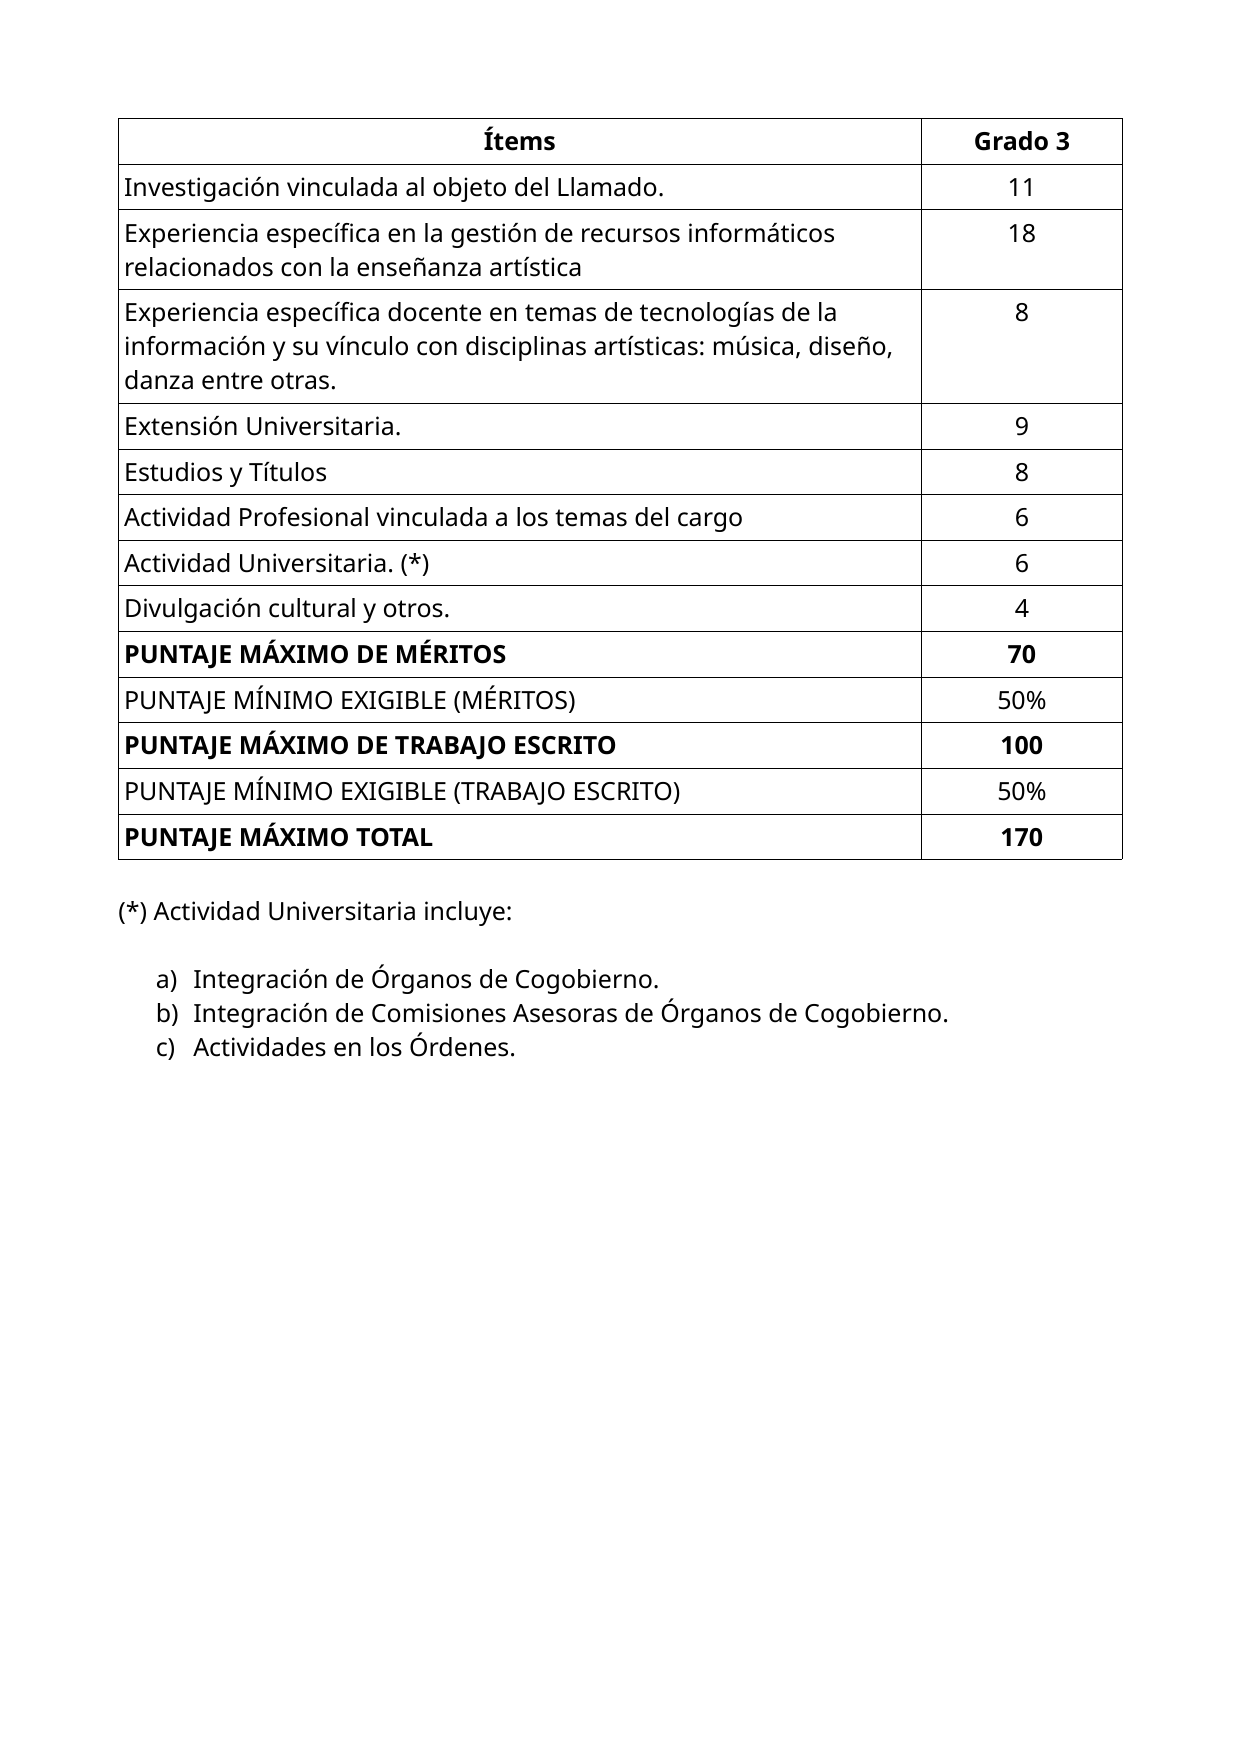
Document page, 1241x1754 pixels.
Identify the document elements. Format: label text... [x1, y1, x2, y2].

table_cell 18 [922, 210, 1122, 289]
table_cell Experiencia específica docente en temas de tecnologías de la información y su vínculo con disciplinas artísticas: música, diseño, danza entre otras. [119, 290, 921, 403]
list Integración de Comisiones Asesoras de Órganos de Cogobierno. [156, 995, 1122, 1029]
table_cell Divulgación cultural y otros. [119, 586, 921, 631]
table_cell PUNTAJE MÁXIMO DE TRABAJO ESCRITO [119, 723, 921, 768]
table_cell 6 [922, 541, 1122, 585]
table_cell PUNTAJE MÍNIMO EXIGIBLE (MÉRITOS) [119, 678, 921, 722]
table_cell Experiencia específica en la gestión de recursos informáticos relacionados con la enseñanza artística [119, 210, 921, 289]
table_cell Actividad Profesional vinculada a los temas del cargo [119, 495, 921, 540]
table_header Grado 3 [922, 119, 1122, 164]
list Actividades en los Órdenes. [156, 1029, 1122, 1063]
text (*) Actividad Universitaria incluye: [118, 893, 1122, 927]
table_cell 70 [922, 632, 1122, 677]
table_cell 100 [922, 723, 1122, 768]
list Integración de Órganos de Cogobierno. [156, 961, 1122, 995]
table_cell PUNTAJE MÁXIMO TOTAL [119, 815, 921, 859]
table_cell 4 [922, 586, 1122, 631]
table_cell Extensión Universitaria. [119, 404, 921, 448]
table_cell PUNTAJE MÁXIMO DE MÉRITOS [119, 632, 921, 677]
table_cell 50% [922, 678, 1122, 722]
table_cell Actividad Universitaria. (*) [119, 541, 921, 585]
table_cell Investigación vinculada al objeto del Llamado. [119, 165, 921, 209]
table_cell 6 [922, 495, 1122, 540]
table_cell 11 [922, 165, 1122, 209]
table_cell 50% [922, 769, 1122, 813]
table_cell 8 [922, 290, 1122, 403]
table_header Ítems [119, 119, 921, 164]
table_cell 9 [922, 404, 1122, 448]
table_cell PUNTAJE MÍNIMO EXIGIBLE (TRABAJO ESCRITO) [119, 769, 921, 813]
table_cell Estudios y Títulos [119, 450, 921, 494]
table_cell 8 [922, 450, 1122, 494]
table_cell 170 [922, 815, 1122, 859]
